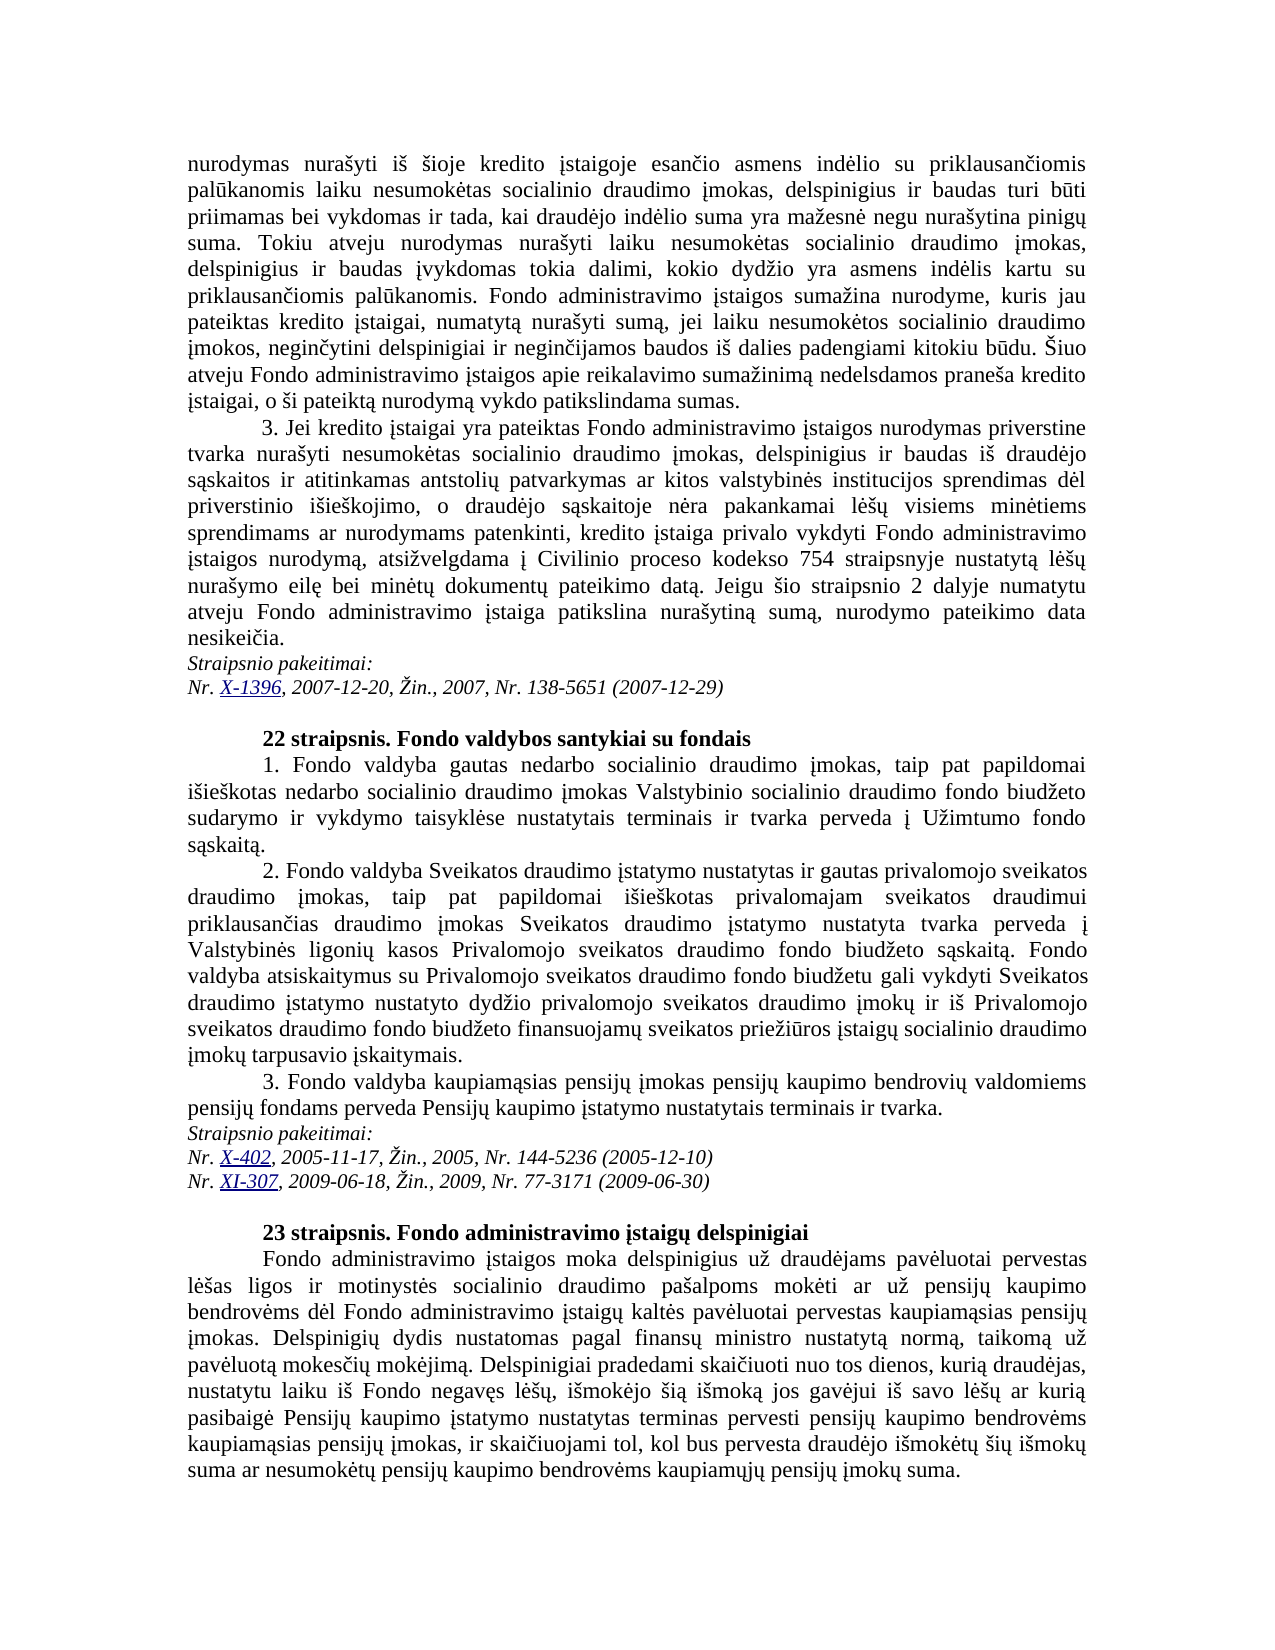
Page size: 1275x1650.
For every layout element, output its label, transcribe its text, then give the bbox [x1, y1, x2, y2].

text Straipsnio pakeitimai: [187, 651, 1088, 675]
text 23 straipsnis. Fondo administravimo įstaigų delspinigiai [187, 1219, 1088, 1245]
text Straipsnio pakeitimai: [187, 1121, 1088, 1144]
text nurodymas nurašyti iš šioje kredito įstaigoje esančio asmens indėlio su priklausančiomis palūkanomis laiku nesumokėtas socialinio draudimo įmokas, delspinigius ir baudas turi būti priimamas bei vykdomas ir tada, kai draudėjo indėlio suma yra mažesnė negu nurašytina pinigų suma. Tokiu atveju nurodymas nurašyti laiku nesumokėtas socialinio draudimo įmokas, delspinigius ir baudas įvykdomas tokia dalimi, kokio dydžio yra asmens indėlis kartu su priklausančiomis palūkanomis. Fondo administravimo įstaigos sumažina nurodyme, kuris jau pateiktas kredito įstaigai, numatytą nurašyti sumą, jei laiku nesumokėtos socialinio draudimo įmokos, neginčytini delspinigiai ir neginčijamos baudos iš dalies padengiami kitokiu būdu. Šiuo atveju Fondo administravimo įstaigos apie reikalavimo sumažinimą nedelsdamos praneša kredito įstaigai, o ši pateiktą nurodymą vykdo patikslindama sumas. [187, 150, 1087, 413]
text 3. Fondo valdyba kaupiamąsias pensijų įmokas pensijų kaupimo bendrovių valdomiems pensijų fondams perveda Pensijų kaupimo įstatymo nustatytais terminais ir tvarka. [187, 1068, 1088, 1121]
text Nr. X-1396, 2007-12-20, Žin., 2007, Nr. 138-5651 (2007-12-29) [187, 675, 1088, 699]
text Fondo administravimo įstaigos moka delspinigius už draudėjams pavėluotai pervestas lėšas ligos ir motinystės socialinio draudimo pašalpoms mokėti ar už pensijų kaupimo bendrovėms dėl Fondo administravimo įstaigų kaltės pavėluotai pervestas kaupiamąsias pensijų įmokas. Delspinigių dydis nustatomas pagal finansų ministro nustatytą normą, taikomą už pavėluotą mokesčių mokėjimą. Delspinigiai pradedami skaičiuoti nuo tos dienos, kurią draudėjas, nustatytu laiku iš Fondo negavęs lėšų, išmokėjo šią išmoką jos gavėjui iš savo lėšų ar kurią pasibaigė Pensijų kaupimo įstatymo nustatytas terminas pervesti pensijų kaupimo bendrovėms kaupiamąsias pensijų įmokas, ir skaičiuojami tol, kol bus pervesta draudėjo išmokėtų šių išmokų suma ar nesumokėtų pensijų kaupimo bendrovėms kaupiamųjų pensijų įmokų suma. [187, 1245, 1088, 1483]
text Nr. X-402, 2005-11-17, Žin., 2005, Nr. 144-5236 (2005-12-10) [187, 1144, 1088, 1169]
text 3. Jei kredito įstaigai yra pateiktas Fondo administravimo įstaigos nurodymas priverstine tvarka nurašyti nesumokėtas socialinio draudimo įmokas, delspinigius ir baudas iš draudėjo sąskaitos ir atitinkamas antstolių patvarkymas ar kitos valstybinės institucijos sprendimas dėl priverstinio išieškojimo, o draudėjo sąskaitoje nėra pakankamai lėšų visiems minėtiems sprendimams ar nurodymams patenkinti, kredito įstaiga privalo vykdyti Fondo administravimo įstaigos nurodymą, atsižvelgdama į Civilinio proceso kodekso 754 straipsnyje nustatytą lėšų nurašymo eilę bei minėtų dokumentų pateikimo datą. Jeigu šio straipsnio 2 dalyje numatytu atveju Fondo administravimo įstaiga patikslina nurašytiną sumą, nurodymo pateikimo data nesikeičia. [187, 413, 1087, 651]
text 2. Fondo valdyba Sveikatos draudimo įstatymo nustatytas ir gautas privalomojo sveikatos draudimo įmokas, taip pat papildomai išieškotas privalomajam sveikatos draudimui priklausančias draudimo įmokas Sveikatos draudimo įstatymo nustatyta tvarka perveda į Valstybinės ligonių kasos Privalomojo sveikatos draudimo fondo biudžeto sąskaitą. Fondo valdyba atsiskaitymus su Privalomojo sveikatos draudimo fondo biudžetu gali vykdyti Sveikatos draudimo įstatymo nustatyto dydžio privalomojo sveikatos draudimo įmokų ir iš Privalomojo sveikatos draudimo fondo biudžeto finansuojamų sveikatos priežiūros įstaigų socialinio draudimo įmokų tarpusavio įskaitymais. [187, 857, 1088, 1068]
text 22 straipsnis. Fondo valdybos santykiai su fondais [187, 725, 1088, 752]
text 1. Fondo valdyba gautas nedarbo socialinio draudimo įmokas, taip pat papildomai išieškotas nedarbo socialinio draudimo įmokas Valstybinio socialinio draudimo fondo biudžeto sudarymo ir vykdymo taisyklėse nustatytais terminais ir tvarka perveda į Užimtumo fondo sąskaitą. [187, 752, 1087, 857]
text Nr. XI-307, 2009-06-18, Žin., 2009, Nr. 77-3171 (2009-06-30) [187, 1169, 1087, 1193]
